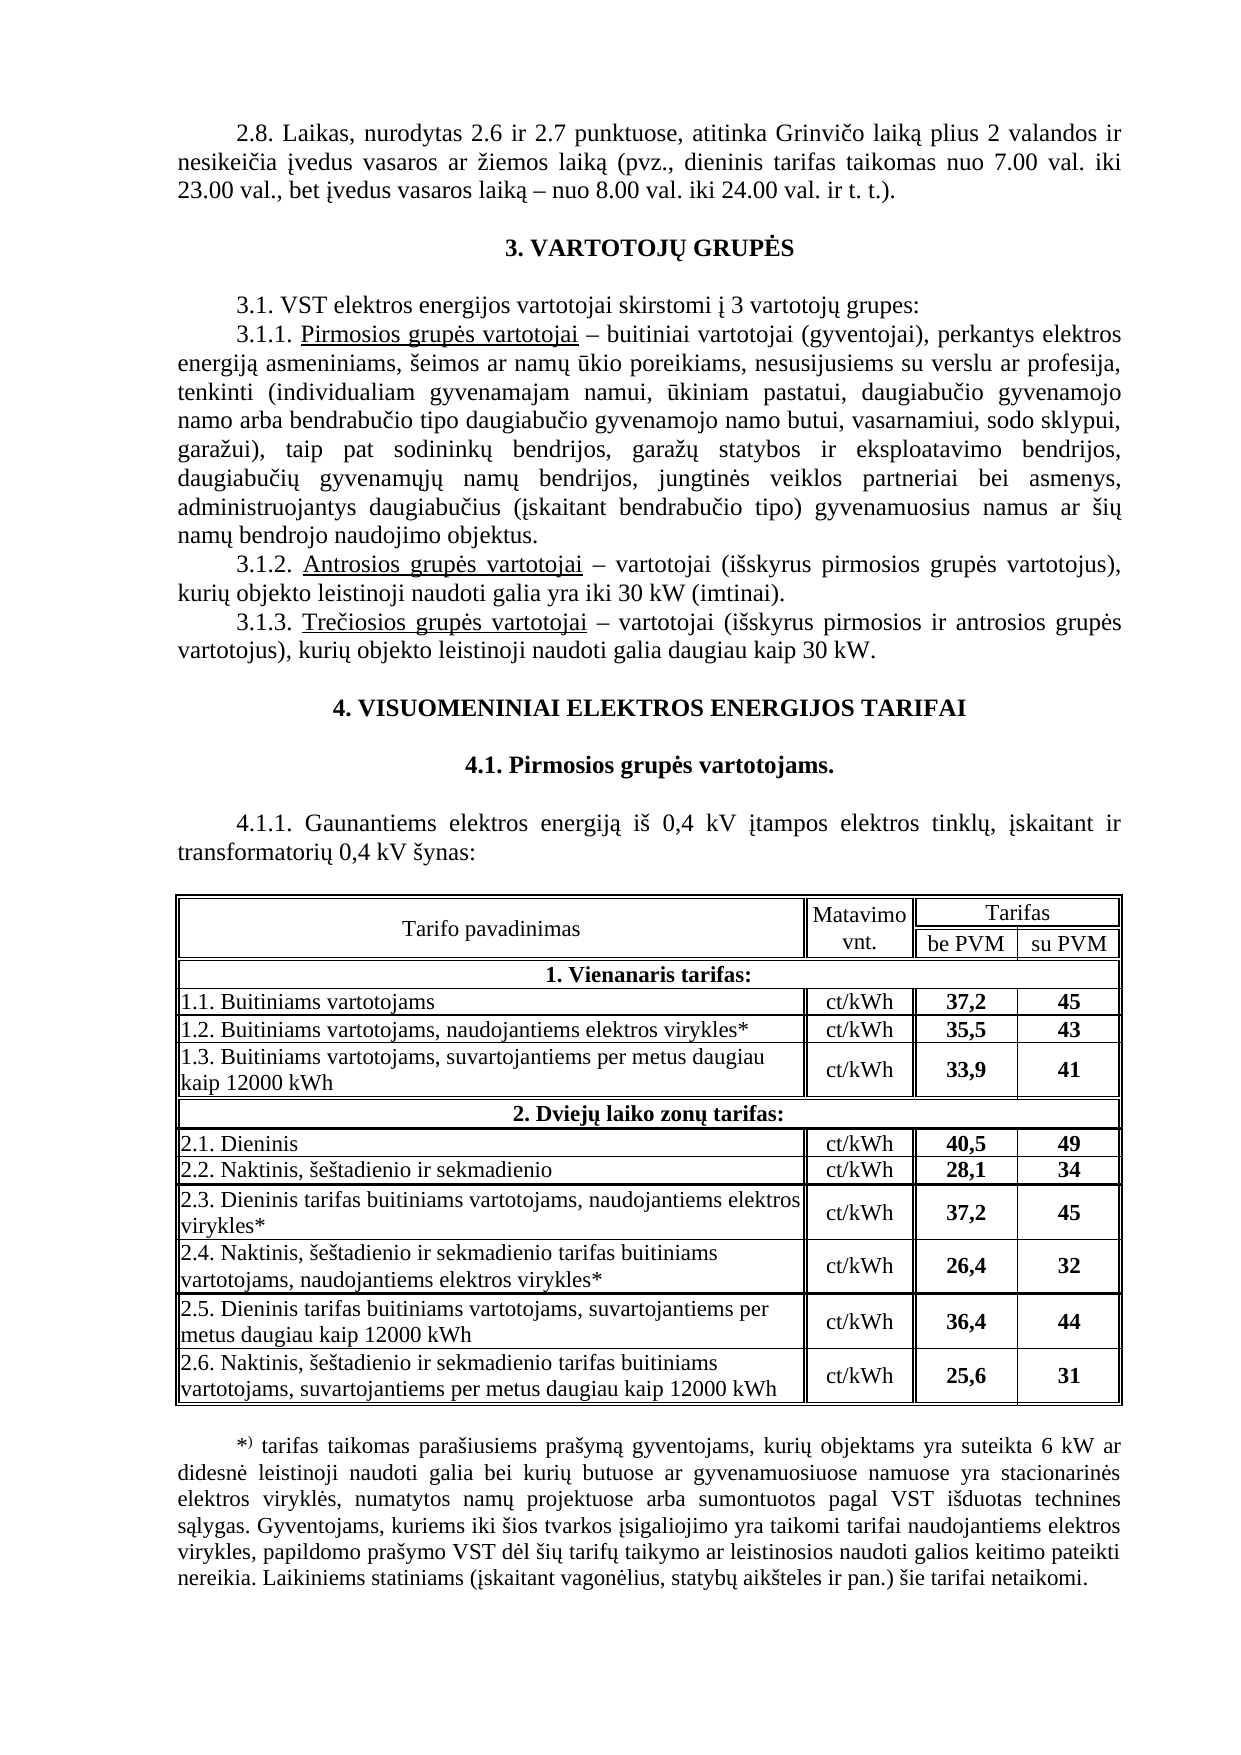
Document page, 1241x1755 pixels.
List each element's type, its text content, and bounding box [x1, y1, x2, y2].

table_cell 2. Dviejų laiko zonų tarifas: [180, 1100, 1118, 1127]
table_cell 2.3. Dieninis tarifas buitiniams vartotojams, naudojantiems elektros virykles* [180, 1186, 803, 1239]
text 3. VARTOTOJŲ GRUPĖS [177, 233, 1122, 262]
table_cell 41 [1018, 1043, 1118, 1096]
table_cell 44 [1018, 1295, 1118, 1348]
table_cell 2.6. Naktinis, šeštadienio ir sekmadienio tarifas buitiniams vartotojams, suvartojantiems per metus daugiau kaip 12000 kWh [180, 1349, 803, 1402]
table_cell ct/kWh [808, 1240, 912, 1292]
table_cell ct/kWh [808, 1295, 912, 1348]
table_cell 1.3. Buitiniams vartotojams, suvartojantiems per metus daugiau kaip 12000 kWh [180, 1043, 803, 1096]
table_cell 35,5 [917, 1016, 1017, 1042]
table_cell 32 [1018, 1240, 1118, 1292]
text 3.1.3. Trečiosios grupės vartotojai – vartotojai (išskyrus pirmosios ir antrosios grupės vartotojus), kurių objekto leistinoji naudoti galia daugiau kaip 30 kW. [177, 607, 1122, 664]
table_cell 45 [1018, 989, 1118, 1014]
text 2.8. Laikas, nurodytas 2.6 ir 2.7 punktuose, atitinka Grinvičo laiką plius 2 valandos ir nesikeičia įvedus vasaros ar žiemos laiką (pvz., dieninis tarifas taikomas nuo 7.00 val. iki 23.00 val., bet įvedus vasaros laiką – nuo 8.00 val. iki 24.00 val. ir t. t.). [177, 118, 1122, 204]
table_cell 40,5 [917, 1130, 1017, 1156]
text 3.1.1. Pirmosios grupės vartotojai – buitiniai vartotojai (gyventojai), perkantys elektros energiją asmeniniams, šeimos ar namų ūkio poreikiams, nesusijusiems su verslu ar profesija, tenkinti (individualiam gyvenamajam namui, ūkiniam pastatui, daugiabučio gyvenamojo namo arba bendrabučio tipo daugiabučio gyvenamojo namo butui, vasarnamiui, sodo sklypui, garažui), taip pat sodininkų bendrijos, garažų statybos ir eksploatavimo bendrijos, daugiabučių gyvenamųjų namų bendrijos, jungtinės veiklos partneriai bei asmenys, administruojantys daugiabučius (įskaitant bendrabučio tipo) gyvenamuosius namus ar šių namų bendrojo naudojimo objektus. [177, 319, 1122, 549]
table_cell ct/kWh [808, 1016, 912, 1042]
table_cell 36,4 [917, 1295, 1017, 1348]
table_cell 28,1 [917, 1157, 1017, 1183]
table_cell ct/kWh [808, 1130, 912, 1156]
table_cell 33,9 [917, 1043, 1017, 1096]
text 4.1. Pirmosios grupės vartotojams. [177, 751, 1122, 779]
table_cell 2.2. Naktinis, šeštadienio ir sekmadienio [180, 1157, 803, 1183]
table_cell 1. Vienanaris tarifas: [180, 961, 1118, 987]
table_cell ct/kWh [808, 1186, 912, 1239]
table_header Tarifas [917, 899, 1118, 925]
table_cell ct/kWh [808, 989, 912, 1014]
table_cell 2.5. Dieninis tarifas buitiniams vartotojams, suvartojantiems per metus daugiau kaip 12000 kWh [180, 1295, 803, 1348]
table_cell 43 [1018, 1016, 1118, 1042]
table_cell 2.1. Dieninis [180, 1130, 803, 1156]
table_cell 1.2. Buitiniams vartotojams, naudojantiems elektros virykles* [180, 1016, 803, 1042]
table_cell be PVM [917, 930, 1017, 956]
table_cell 31 [1018, 1349, 1118, 1402]
table_cell ct/kWh [808, 1043, 912, 1096]
table_cell 37,2 [917, 1186, 1017, 1239]
text 3.1. VST elektros energijos vartotojai skirstomi į 3 vartotojų grupes: [177, 291, 1122, 319]
text *) tarifas taikomas parašiusiems prašymą gyventojams, kurių objektams yra suteikta 6 kW ar didesnė leistinoji naudoti galia bei kurių butuose ar gyvenamuosiuose namuose yra stacionarinės elektros viryklės, numatytos namų projektuose arba sumontuotos pagal VST išduotas technines sąlygas. Gyventojams, kuriems iki šios tvarkos įsigaliojimo yra taikomi tarifai naudojantiems elektros virykles, papildomo prašymo VST dėl šių tarifų taikymo ar leistinosios naudoti galios keitimo pateikti nereikia. Laikiniems statiniams (įskaitant vagonėlius, statybų aikšteles ir pan.) šie tarifai netaikomi. [177, 1433, 1122, 1591]
table_cell su PVM [1018, 930, 1118, 956]
table_cell 34 [1018, 1157, 1118, 1183]
table_header Tarifo pavadinimas [180, 899, 803, 956]
text 4.1.1. Gaunantiems elektros energiją iš 0,4 kV įtampos elektros tinklų, įskaitant ir transformatorių 0,4 kV šynas: [177, 808, 1122, 866]
table_cell ct/kWh [808, 1157, 912, 1183]
table_cell 26,4 [917, 1240, 1017, 1292]
table_header Matavimo vnt. [808, 899, 912, 956]
table_cell 1.1. Buitiniams vartotojams [180, 989, 803, 1014]
table_cell 49 [1018, 1130, 1118, 1156]
table_cell ct/kWh [808, 1349, 912, 1402]
text 4. VISUOMENINIAI ELEKTROS ENERGIJOS TARIFAI [177, 693, 1122, 722]
table_cell 25,6 [917, 1349, 1017, 1402]
table_cell 37,2 [917, 989, 1017, 1014]
table_cell 2.4. Naktinis, šeštadienio ir sekmadienio tarifas buitiniams vartotojams, naudojantiems elektros virykles* [180, 1240, 803, 1292]
table_cell 45 [1018, 1186, 1118, 1239]
text 3.1.2. Antrosios grupės vartotojai – vartotojai (išskyrus pirmosios grupės vartotojus), kurių objekto leistinoji naudoti galia yra iki 30 kW (imtinai). [177, 549, 1122, 607]
